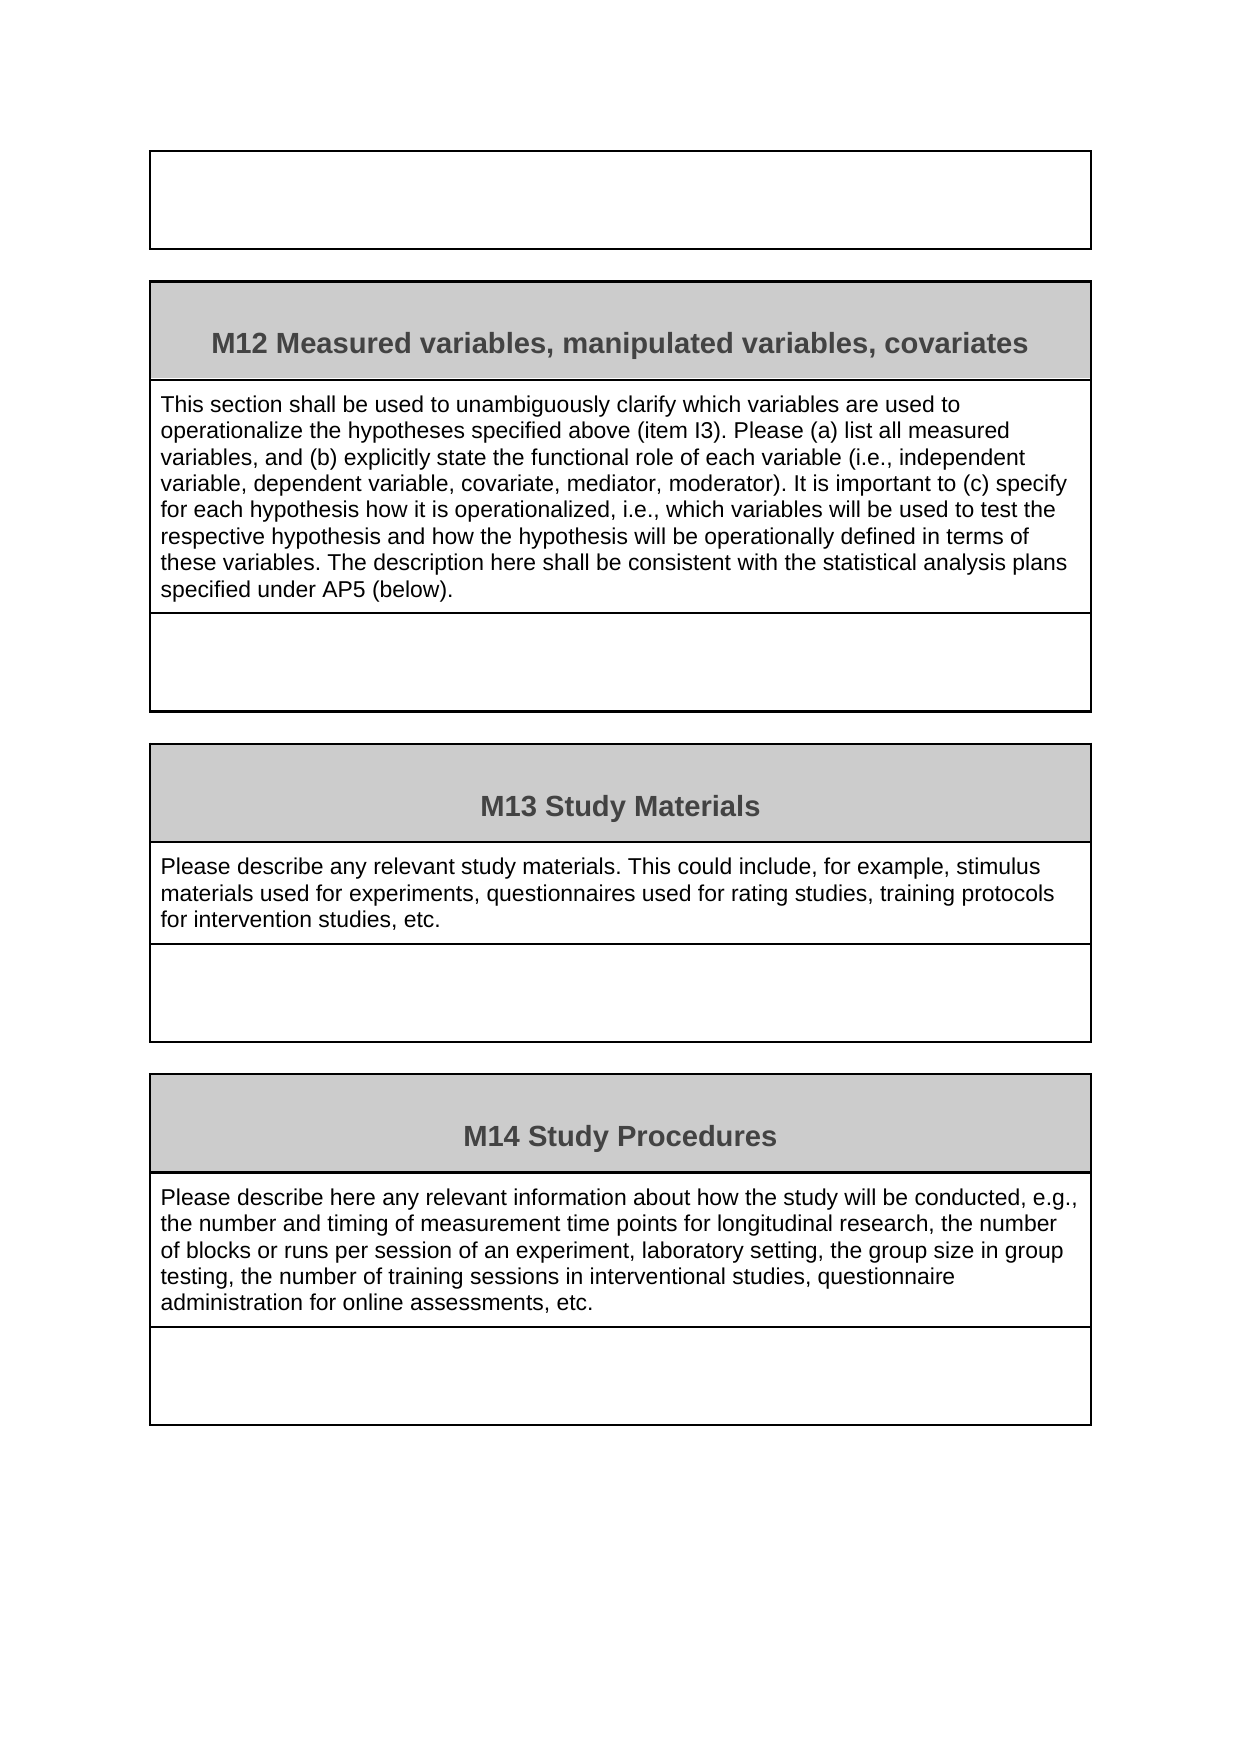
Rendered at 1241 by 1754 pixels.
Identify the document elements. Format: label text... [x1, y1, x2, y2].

table_cell [151, 945, 1090, 1041]
table_cell [151, 614, 1090, 710]
table_header M14 Study Procedures [151, 1075, 1090, 1171]
table_cell Please describe any relevant study materials. This could include, for example, stimulus materials used for experiments, questionnaires used for rating studies, training protocols for intervention studies, etc. [151, 843, 1090, 943]
table_cell [151, 1328, 1090, 1424]
table_header M12 Measured variables, manipulated variables, covariates [151, 283, 1090, 378]
table_cell Please describe here any relevant information about how the study will be conducted, e.g., the number and timing of measurement time points for longitudinal research, the number of blocks or runs per session of an experiment, laboratory setting, the group size in group testing, the number of training sessions in interventional studies, questionnaire administration for online assessments, etc. [151, 1174, 1090, 1326]
table_cell This section shall be used to unambiguously clarify which variables are used to operationalize the hypotheses specified above (item I3). Please (a) list all measured variables, and (b) explicitly state the functional role of each variable (i.e., independent variable, dependent variable, covariate, mediator, moderator). It is important to (c) specify for each hypothesis how it is operationalized, i.e., which variables will be used to test the respective hypothesis and how the hypothesis will be operationally defined in terms of these variables. The description here shall be consistent with the statistical analysis plans specified under AP5 (below). [151, 381, 1090, 612]
table_cell [151, 152, 1090, 248]
table_header M13 Study Materials [151, 745, 1090, 841]
